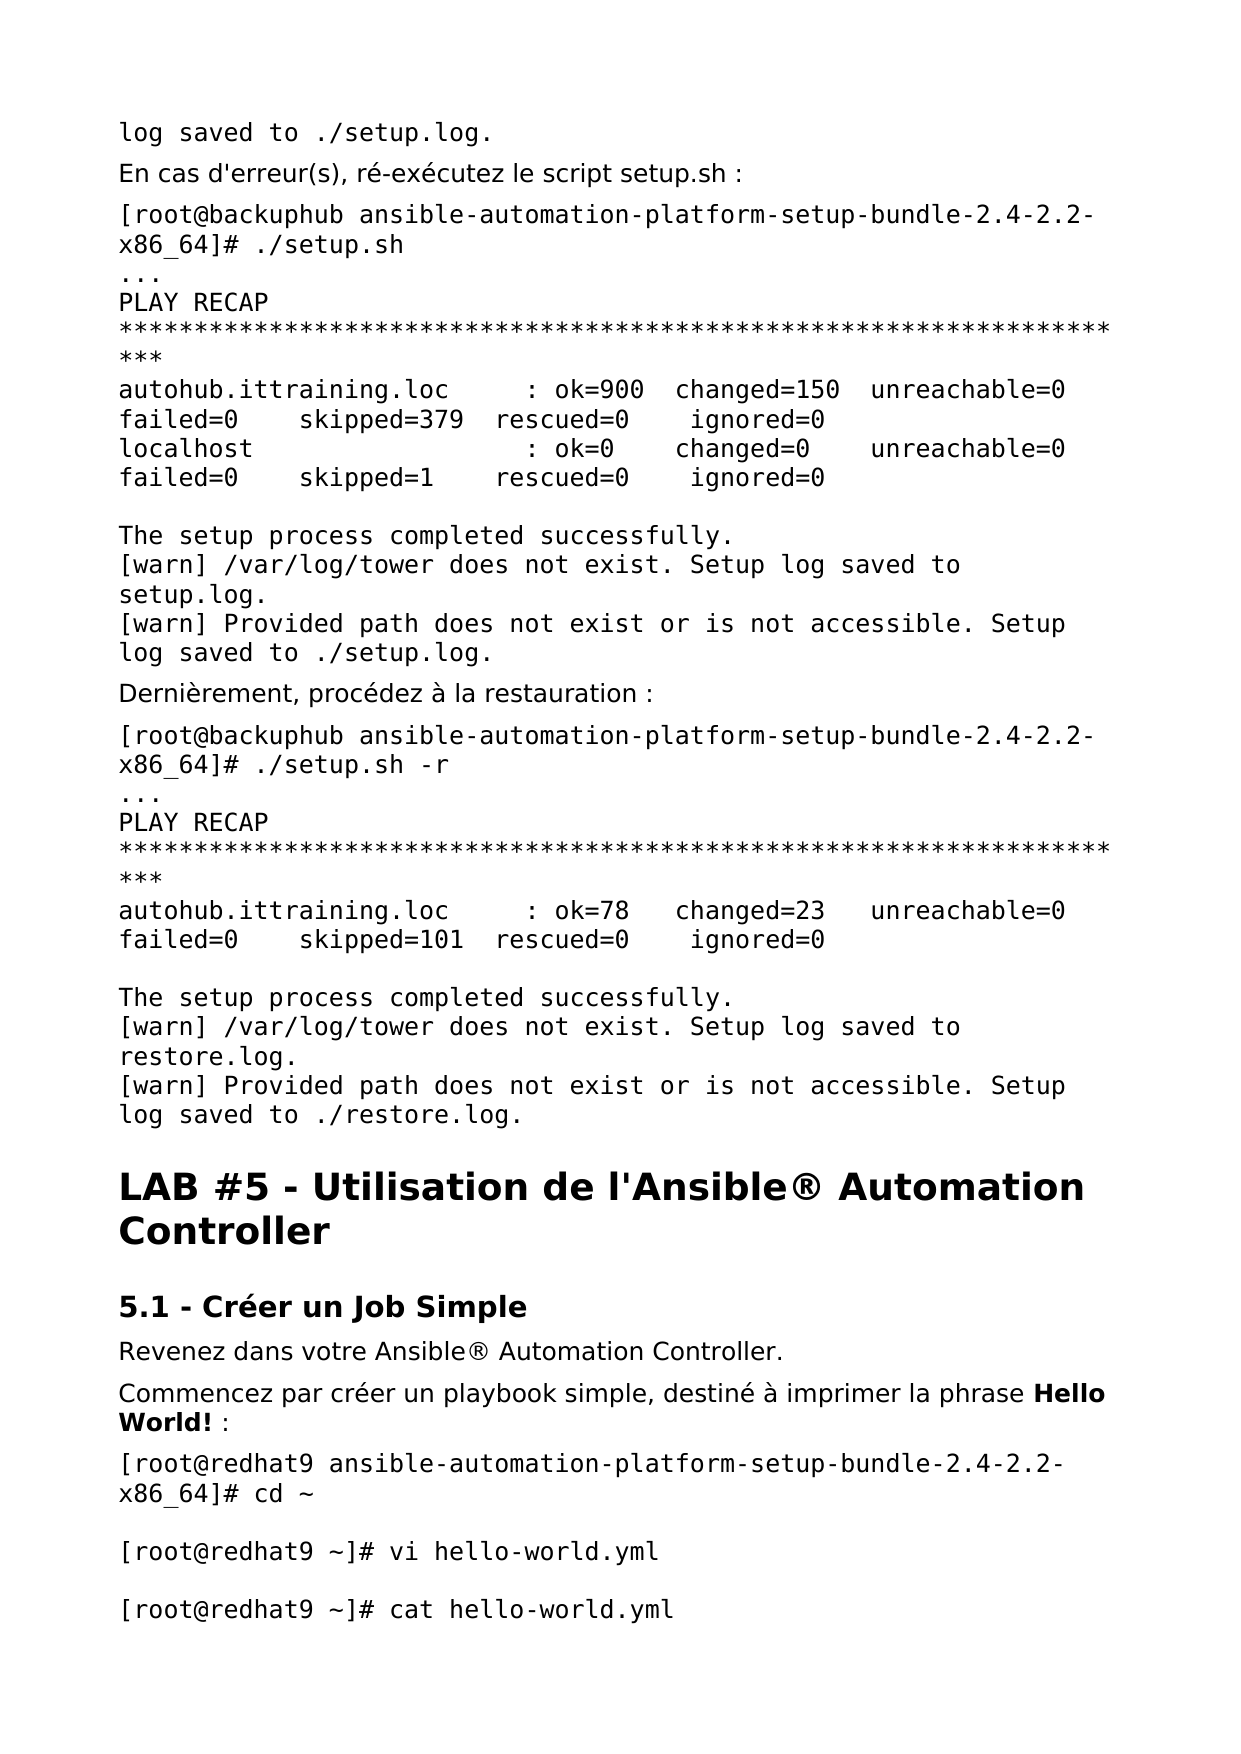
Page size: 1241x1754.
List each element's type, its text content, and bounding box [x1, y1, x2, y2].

text En cas d'erreur(s), ré-exécutez le script setup.sh : [118, 159, 1122, 188]
text [root@backuphub ansible-automation-platform-setup-bundle-2.4-2.2-x86_64]# ./setup.sh ... PLAY RECAP ********************************************************************* autohub.ittraining.loc : ok=900 changed=150 unreachable=0 failed=0 skipped=379 rescued=0 ignored=0 localhost : ok=0 changed=0 unreachable=0 failed=0 skipped=1 rescued=0 ignored=0 The setup process completed successfully. [warn] /var/log/tower does not exist. Setup log saved to setup.log. [warn] Provided path does not exist or is not accessible. Setup log saved to ./setup.log. [118, 201, 1122, 667]
text Dernièrement, procédez à la restauration : [118, 679, 1122, 708]
subtitle LAB #5 - Utilisation de l'Ansible® Automation Controller [118, 1166, 1122, 1253]
subtitle 5.1 - Créer un Job Simple [118, 1291, 1122, 1325]
text log saved to ./setup.log. [118, 118, 1122, 147]
text Commencez par créer un playbook simple, destiné à imprimer la phrase Hello World! : [118, 1379, 1122, 1437]
text [root@redhat9 ansible-automation-platform-setup-bundle-2.4-2.2-x86_64]# cd ~ [root@redhat9 ~]# vi hello-world.yml [root@redhat9 ~]# cat hello-world.yml [118, 1450, 1122, 1625]
text [root@backuphub ansible-automation-platform-setup-bundle-2.4-2.2-x86_64]# ./setup.sh -r ... PLAY RECAP ********************************************************************* autohub.ittraining.loc : ok=78 changed=23 unreachable=0 failed=0 skipped=101 rescued=0 ignored=0 The setup process completed successfully. [warn] /var/log/tower does not exist. Setup log saved to restore.log. [warn] Provided path does not exist or is not accessible. Setup log saved to ./restore.log. [118, 721, 1122, 1129]
text Revenez dans votre Ansible® Automation Controller. [118, 1337, 1122, 1366]
